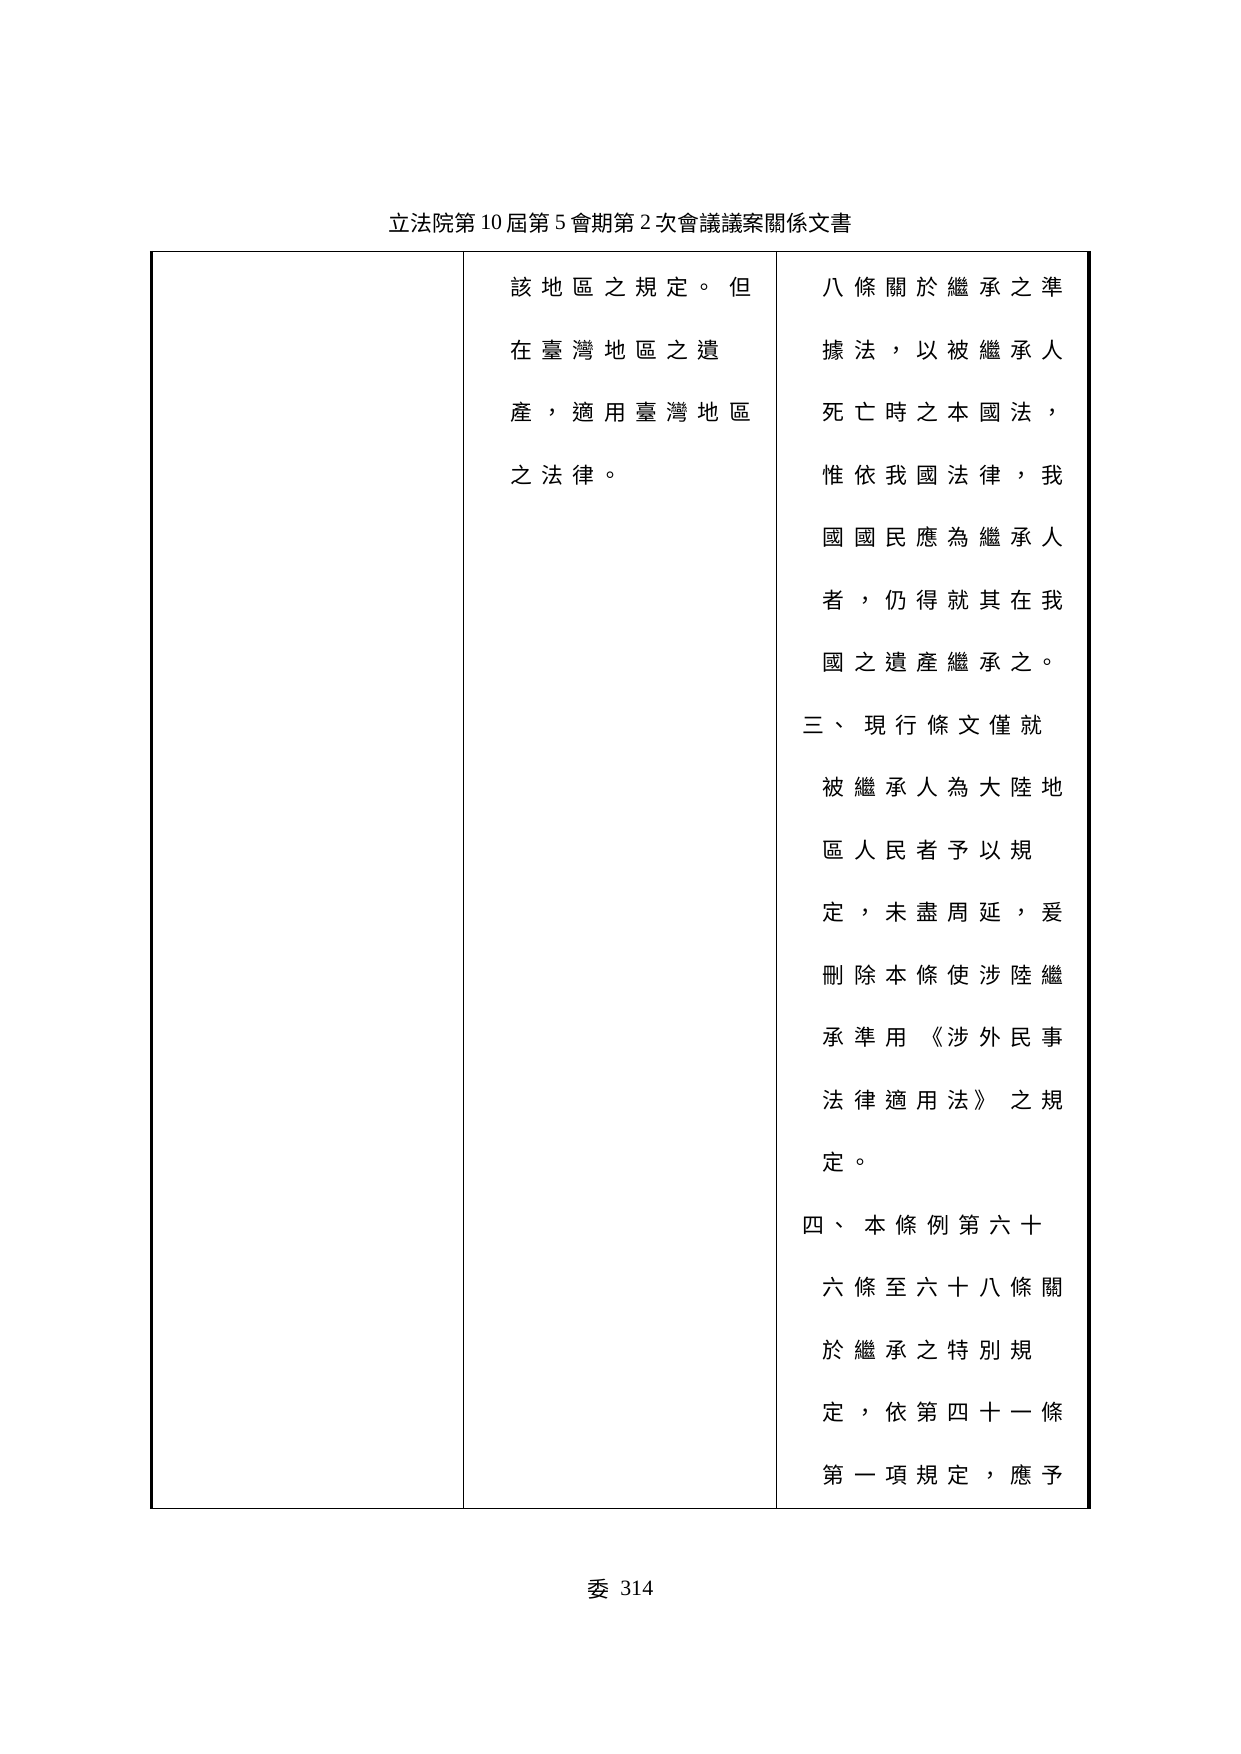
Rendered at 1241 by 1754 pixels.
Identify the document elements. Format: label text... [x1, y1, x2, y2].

table_cell 八條關於繼承之準據法，以被繼承人死亡時之本國法，惟依我國法律，我國國民應為繼承人者，仍得就其在我國之遺產繼承之。 三、現行條文僅就被繼承人為大陸地區人民者予以規定，未盡周延，爰刪除本條使涉陸繼承準用《涉外民事法律適用法》之規定。 四、本條例第六十六條至六十八條關於繼承之特別規定，依第四十一條第一項規定，應予 [777, 252, 1087, 1508]
table_cell [153, 252, 463, 1508]
table_cell 該地區之規定。但在臺灣地區之遺產，適用臺灣地區之法律。 [464, 252, 776, 1508]
